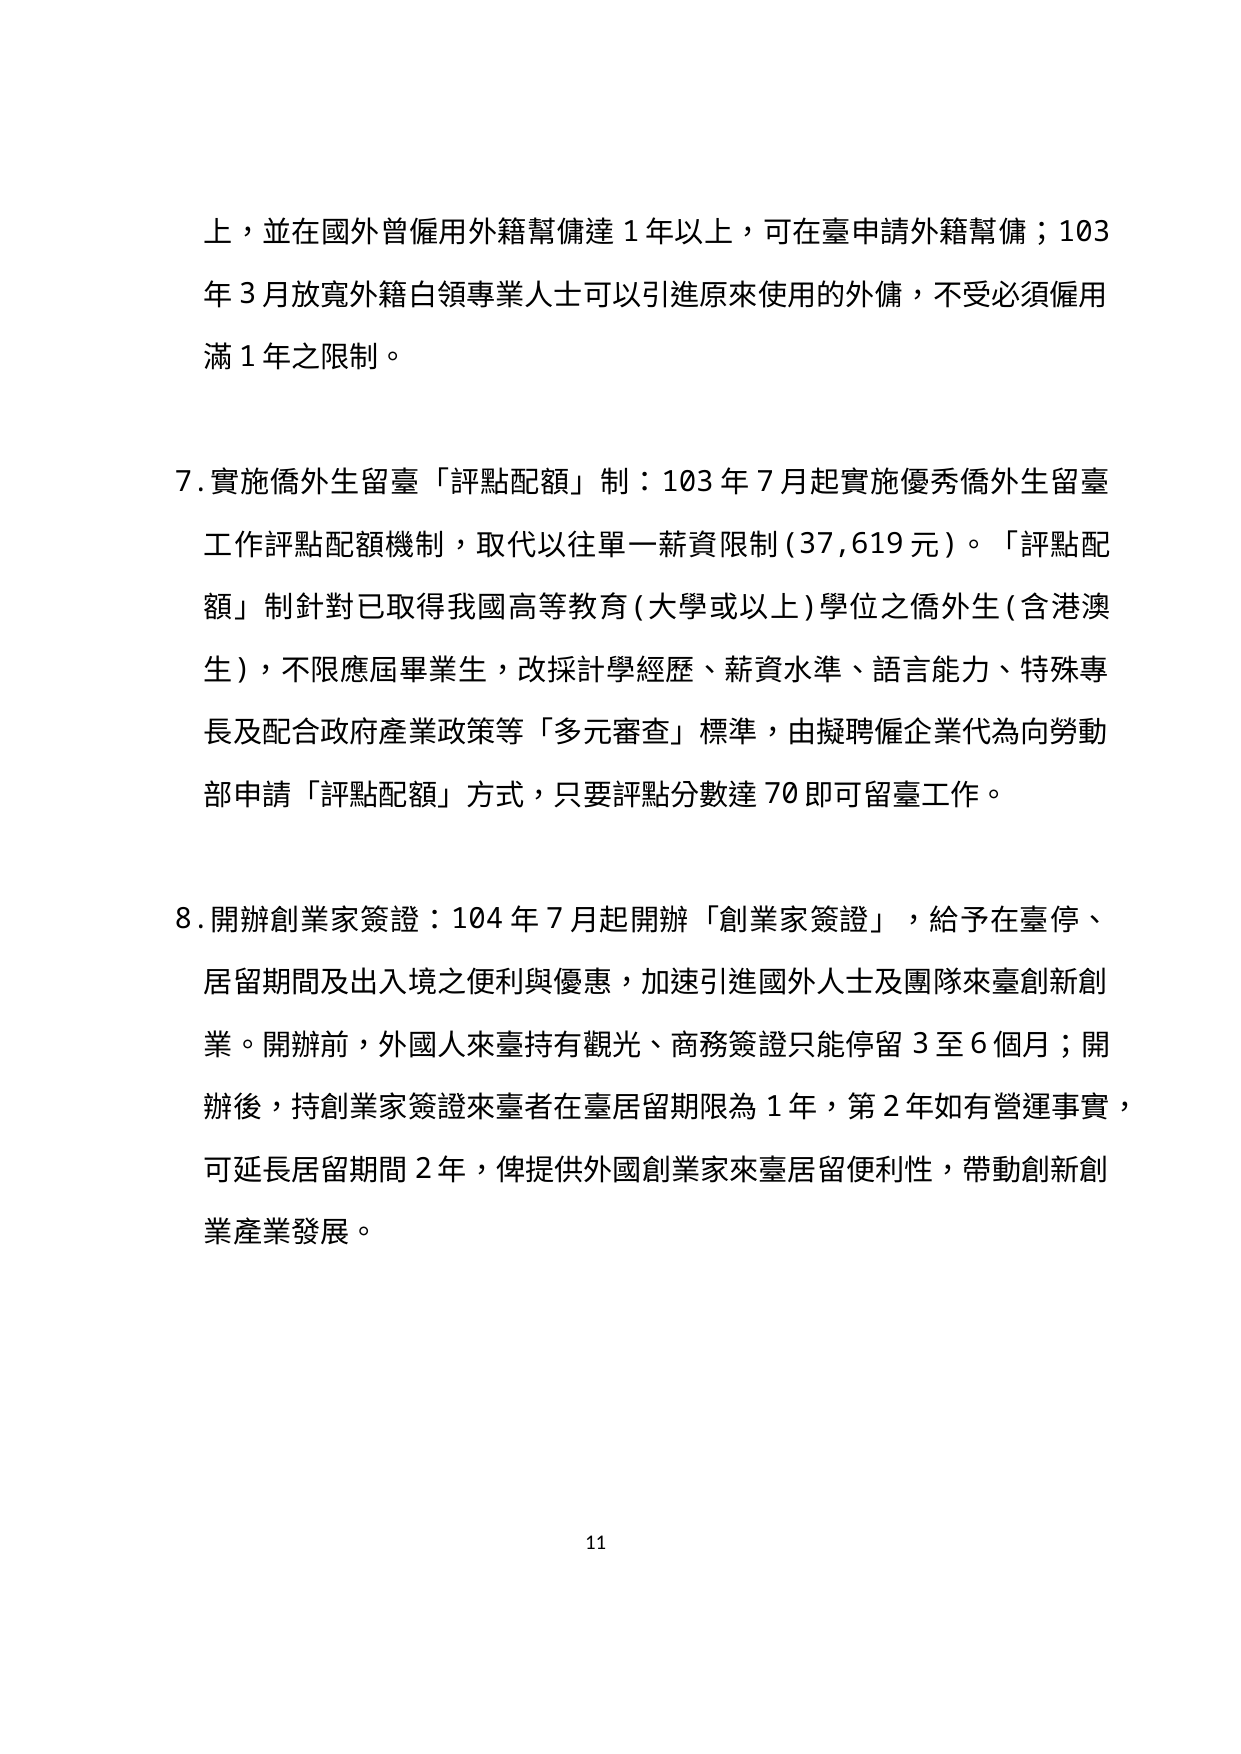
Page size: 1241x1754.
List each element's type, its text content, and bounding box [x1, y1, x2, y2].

text 8.開辦創業家簽證：104年7月起開辦「創業家簽證」，給予在臺停、居留期間及出入境之便利與優惠，加速引進國外人士及團隊來臺創新創業。開辦前，外國人來臺持有觀光、商務簽證只能停留3至6個月；開辦後，持創業家簽證來臺者在臺居留期限為1年，第2年如有營運事實，可延長居留期間2年，俾提供外國創業家來臺居留便利性，帶動創新創業產業發展。 [174, 876, 1110, 1251]
text 7.實施僑外生留臺「評點配額」制：103年7月起實施優秀僑外生留臺工作評點配額機制，取代以往單一薪資限制(37,619元)。「評點配額」制針對已取得我國高等教育(大學或以上)學位之僑外生(含港澳生)，不限應屆畢業生，改採計學經歷、薪資水準、語言能力、特殊專長及配合政府產業政策等「多元審查」標準，由擬聘僱企業代為向勞動部申請「評點配額」方式，只要評點分數達70即可留臺工作。 [174, 438, 1110, 813]
text 上，並在國外曾僱用外籍幫傭達1年以上，可在臺申請外籍幫傭；103年3月放寬外籍白領專業人士可以引進原來使用的外傭，不受必須僱用滿1年之限制。 [174, 188, 1110, 376]
